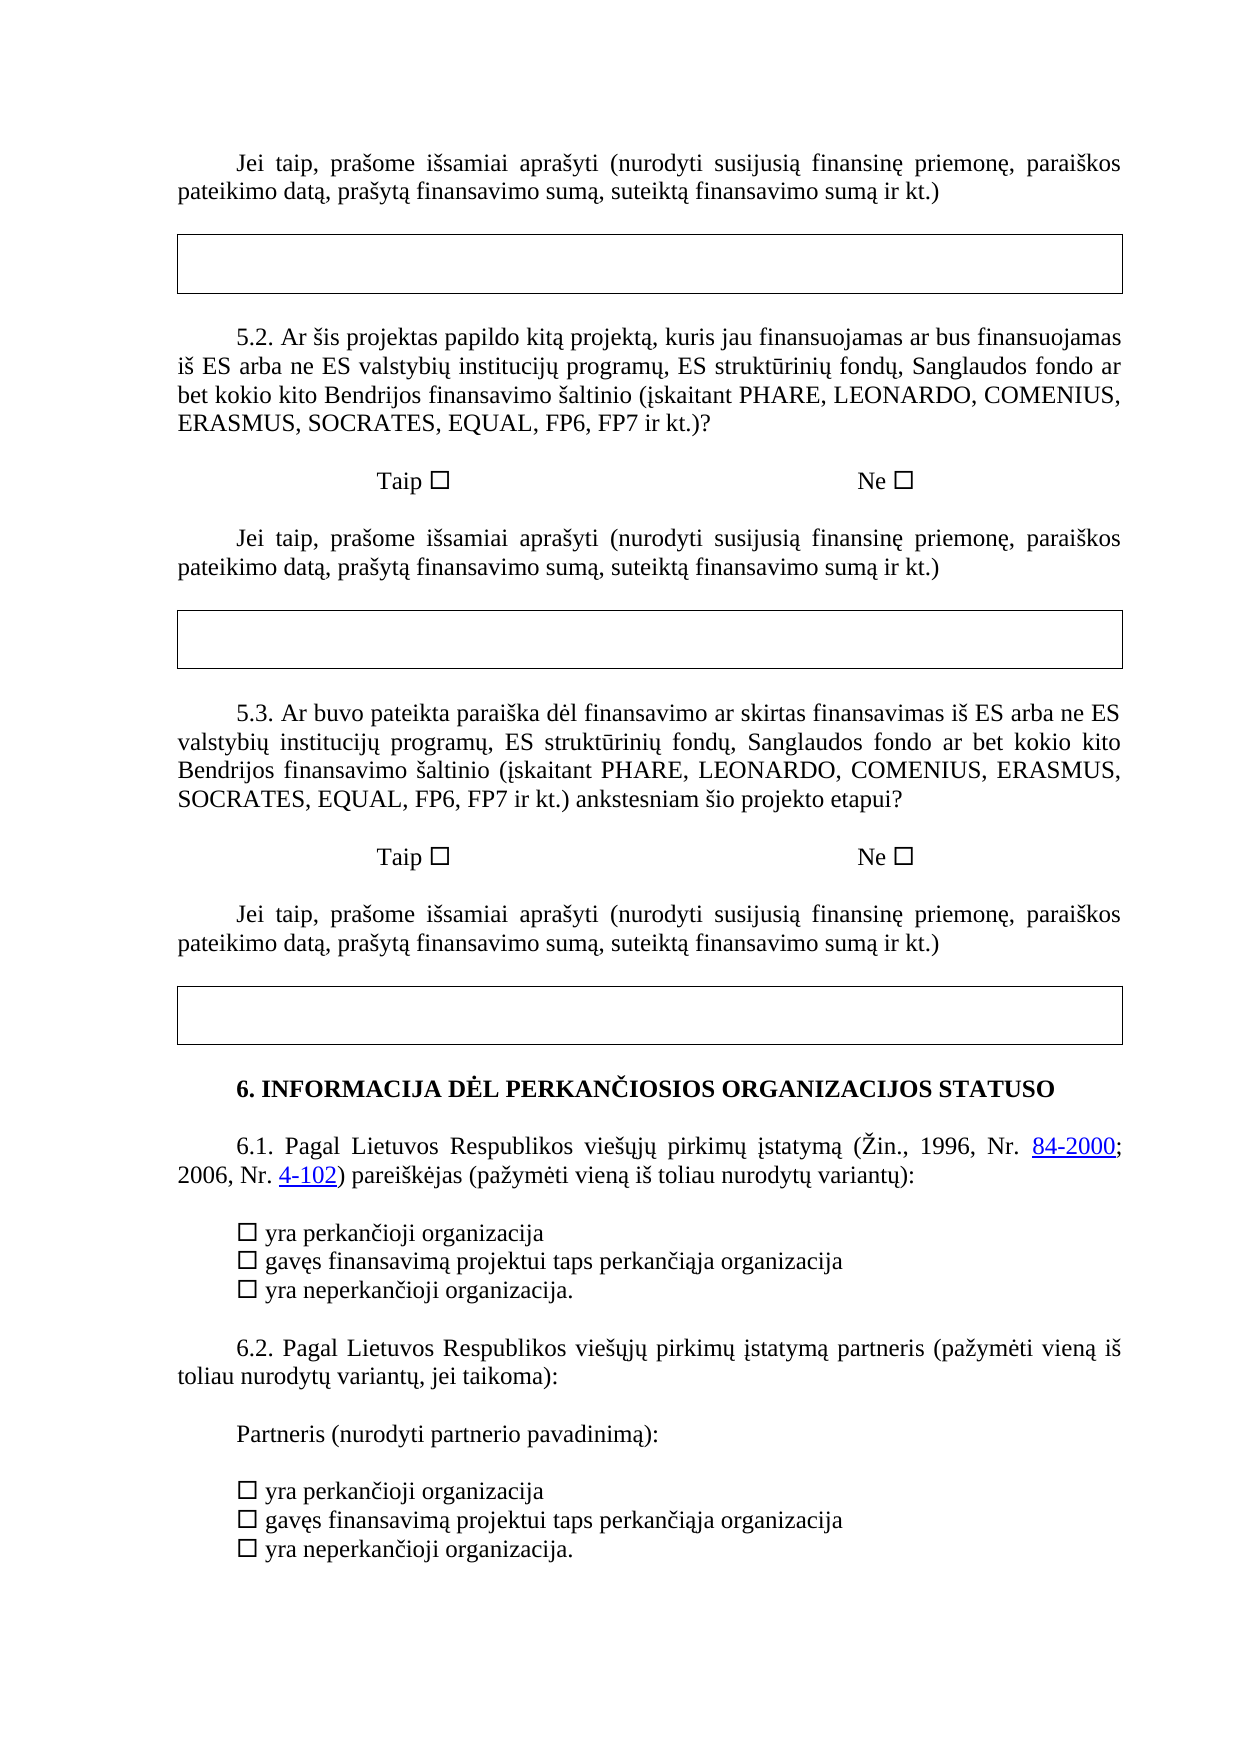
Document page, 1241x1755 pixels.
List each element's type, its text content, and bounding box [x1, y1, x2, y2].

text [] yra perkančioji organizacija [177, 1476, 1122, 1505]
text 6.2. Pagal Lietuvos Respublikos viešųjų pirkimų įstatymą partneris (pažymėti vieną iš toliau nurodytų variantų, jei taikoma): [177, 1333, 1122, 1390]
text 5.2. Ar šis projektas papildo kitą projektą, kuris jau finansuojamas ar bus finansuojamas iš ES arba ne ES valstybių institucijų programų, ES struktūrinių fondų, Sanglaudos fondo ar bet kokio kito Bendrijos finansavimo šaltinio (įskaitant PHARE, LEONARDO, COMENIUS, ERASMUS, SOCRATES, EQUAL, FP6, FP7 ir kt.)? [177, 322, 1122, 437]
table_header Ne [] [650, 466, 1122, 495]
table_header Ne [] [650, 842, 1122, 871]
text Jei taip, prašome išsamiai aprašyti (nurodyti susijusią finansinę priemonę, paraiškos pateikimo datą, prašytą finansavimo sumą, suteiktą finansavimo sumą ir kt.) [177, 899, 1122, 957]
text 6.1. Pagal Lietuvos Respublikos viešųjų pirkimų įstatymą (Žin., 1996, Nr. 84-2000; 2006, Nr. 4-102) pareiškėjas (pažymėti vieną iš toliau nurodytų variantų): [177, 1131, 1122, 1189]
text 6. INFORMACIJA DĖL PERKANČIOSIOS ORGANIZACIJOS STATUSO [177, 1074, 1122, 1103]
table_header [178, 235, 1122, 292]
text [] yra neperkančioji organizacija. [177, 1275, 1122, 1304]
text Jei taip, prašome išsamiai aprašyti (nurodyti susijusią finansinę priemonę, paraiškos pateikimo datą, prašytą finansavimo sumą, suteiktą finansavimo sumą ir kt.) [177, 523, 1122, 581]
table_header Taip [] [177, 466, 650, 495]
table_header [178, 611, 1122, 668]
text [] gavęs finansavimą projektui taps perkančiąja organizacija [177, 1246, 1122, 1275]
table_header Taip [] [177, 842, 650, 871]
text 5.3. Ar buvo pateikta paraiška dėl finansavimo ar skirtas finansavimas iš ES arba ne ES valstybių institucijų programų, ES struktūrinių fondų, Sanglaudos fondo ar bet kokio kito Bendrijos finansavimo šaltinio (įskaitant PHARE, LEONARDO, COMENIUS, ERASMUS, SOCRATES, EQUAL, FP6, FP7 ir kt.) ankstesniam šio projekto etapui? [177, 698, 1122, 813]
table_header [178, 987, 1122, 1044]
text Partneris (nurodyti partnerio pavadinimą): [177, 1419, 1122, 1448]
text [] gavęs finansavimą projektui taps perkančiąja organizacija [177, 1505, 1122, 1534]
text [] yra perkančioji organizacija [177, 1218, 1122, 1246]
text [] yra neperkančioji organizacija. [177, 1534, 1122, 1563]
text Jei taip, prašome išsamiai aprašyti (nurodyti susijusią finansinę priemonę, paraiškos pateikimo datą, prašytą finansavimo sumą, suteiktą finansavimo sumą ir kt.) [177, 148, 1122, 205]
